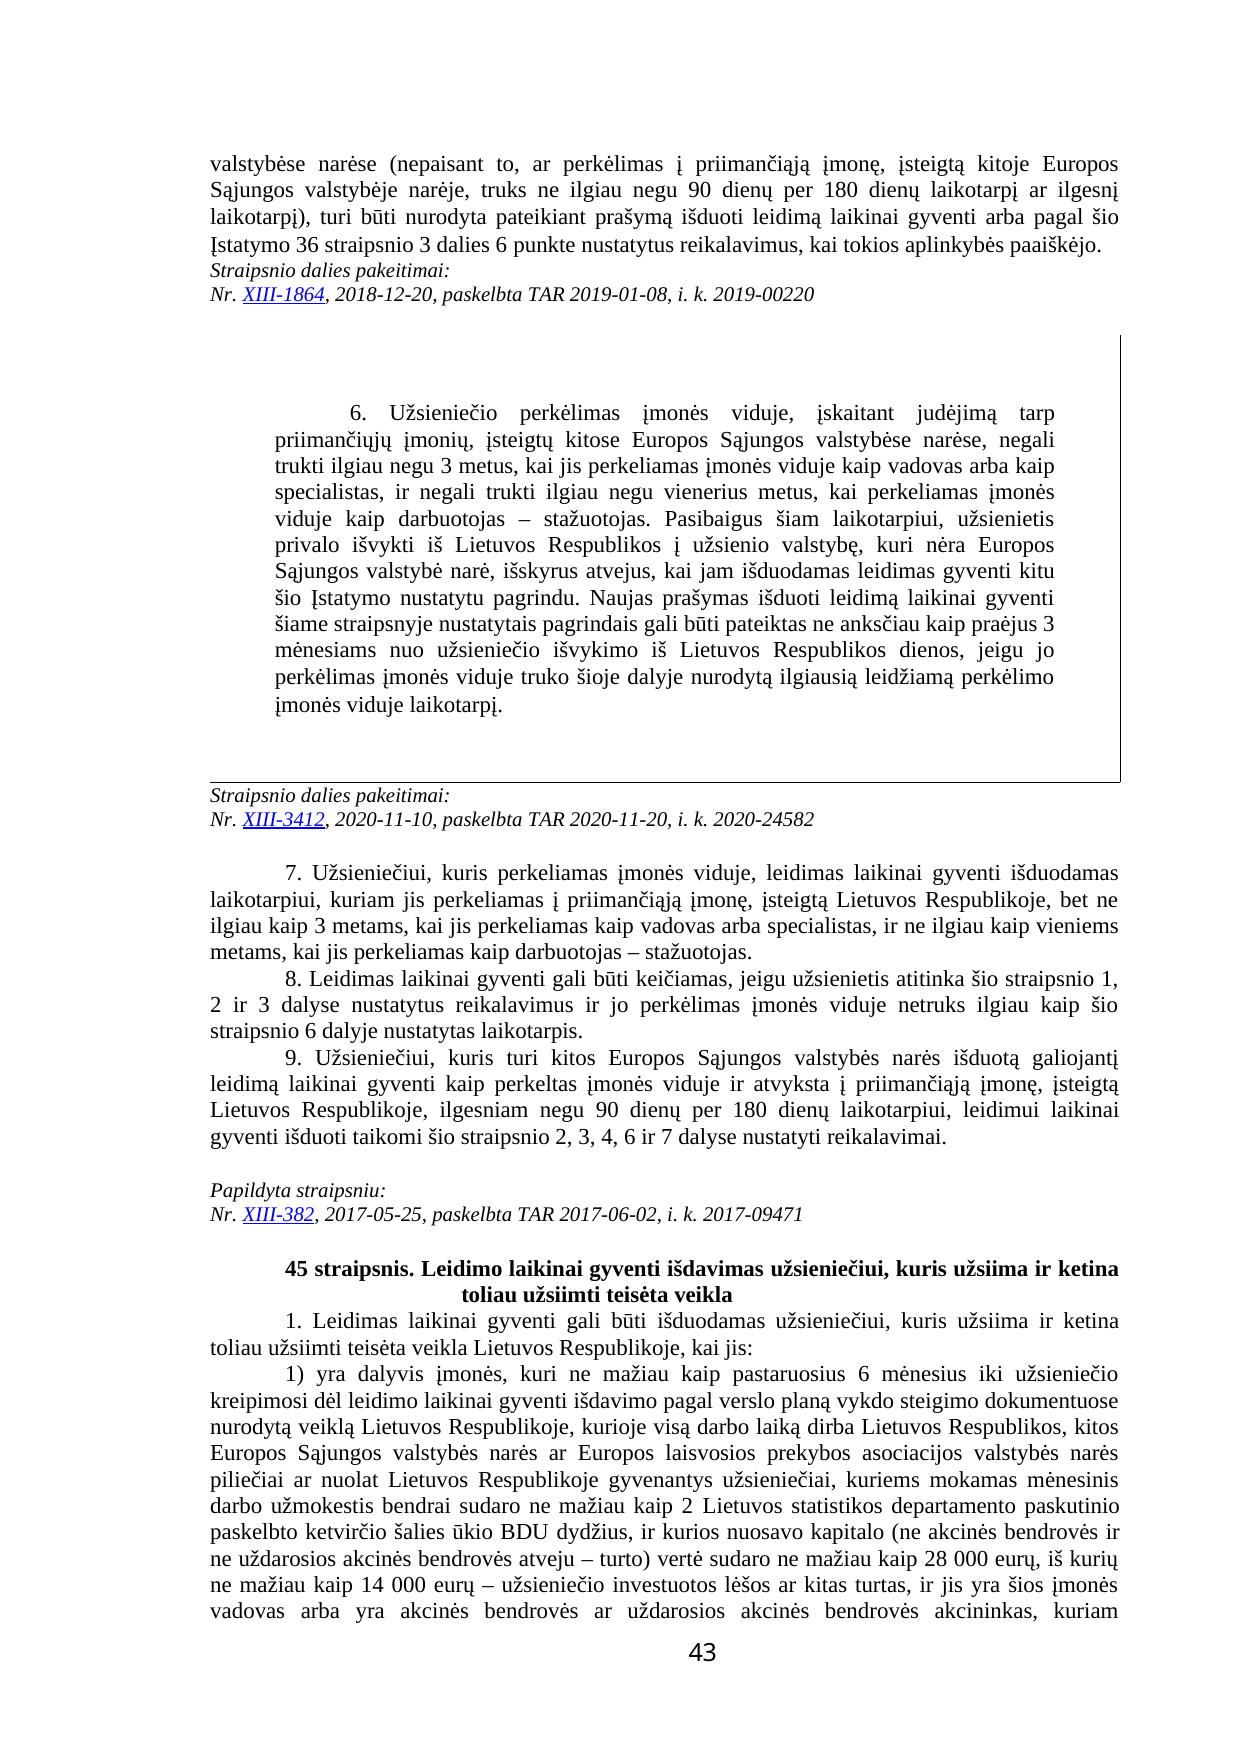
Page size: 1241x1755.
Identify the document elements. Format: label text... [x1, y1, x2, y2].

text Nr. XIII-3412, 2020-11-10, paskelbta TAR 2020-11-20, i. k. 2020-24582 [210, 807, 1120, 831]
text Nr. XIII-382, 2017-05-25, paskelbta TAR 2017-06-02, i. k. 2017-09471 [210, 1202, 1120, 1226]
text Nr. XIII-1864, 2018-12-20, paskelbta TAR 2019-01-08, i. k. 2019-00220 [210, 282, 1120, 306]
text Papildyta straipsniu: [210, 1178, 1120, 1202]
text 8. Leidimas laikinai gyventi gali būti keičiamas, jeigu užsienietis atitinka šio straipsnio 1, 2 ir 3 dalyse nustatytus reikalavimus ir jo perkėlimas įmonės viduje netruks ilgiau kaip šio straipsnio 6 dalyje nustatytas laikotarpis. [210, 965, 1120, 1044]
text 1) yra dalyvis įmonės, kuri ne mažiau kaip pastaruosius 6 mėnesius iki užsieniečio kreipimosi dėl leidimo laikinai gyventi išdavimo pagal verslo planą vykdo steigimo dokumentuose nurodytą veiklą Lietuvos Respublikoje, kurioje visą darbo laiką dirba Lietuvos Respublikos, kitos Europos Sąjungos valstybės narės ar Europos laisvosios prekybos asociacijos valstybės narės piliečiai ar nuolat Lietuvos Respublikoje gyvenantys užsieniečiai, kuriems mokamas mėnesinis darbo užmokestis bendrai sudaro ne mažiau kaip 2 Lietuvos statistikos departamento paskutinio paskelbto ketvirčio šalies ūkio BDU dydžius, ir kurios nuosavo kapitalo (ne akcinės bendrovės ir ne uždarosios akcinės bendrovės atveju – turto) vertė sudaro ne mažiau kaip 28 000 eurų, iš kurių ne mažiau kaip 14 000 eurų – užsieniečio investuotos lėšos ar kitas turtas, ir jis yra šios įmonės vadovas arba yra akcinės bendrovės ar uždarosios akcinės bendrovės akcininkas, kuriam [210, 1360, 1120, 1624]
text Straipsnio dalies pakeitimai: [210, 258, 1120, 282]
text Straipsnio dalies pakeitimai: [210, 782, 1120, 807]
text 9. Užsieniečiui, kuris turi kitos Europos Sąjungos valstybės narės išduotą galiojantį leidimą laikinai gyventi kaip perkeltas įmonės viduje ir atvyksta į priimančiąją įmonę, įsteigtą Lietuvos Respublikoje, ilgesniam negu 90 dienų per 180 dienų laikotarpiui, leidimui laikinai gyventi išduoti taikomi šio straipsnio 2, 3, 4, 6 ir 7 dalyse nustatyti reikalavimai. [210, 1044, 1120, 1149]
text 1. Leidimas laikinai gyventi gali būti išduodamas užsieniečiui, kuris užsiima ir ketina toliau užsiimti teisėta veikla Lietuvos Respublikoje, kai jis: [210, 1308, 1120, 1360]
text 45 straipsnis. Leidimo laikinai gyventi išdavimas užsieniečiui, kuris užsiima ir ketina toliau užsiimti teisėta veikla [285, 1255, 1120, 1308]
text 6. Užsieniečio perkėlimas įmonės viduje, įskaitant judėjimą tarp priimančiųjų įmonių, įsteigtų kitose Europos Sąjungos valstybėse narėse, negali trukti ilgiau negu 3 metus, kai jis perkeliamas įmonės viduje kaip vadovas arba kaip specialistas, ir negali trukti ilgiau negu vienerius metus, kai perkeliamas įmonės viduje kaip darbuotojas – stažuotojas. Pasibaigus šiam laikotarpiui, užsienietis privalo išvykti iš Lietuvos Respublikos į užsienio valstybę, kuri nėra Europos Sąjungos valstybė narė, išskyrus atvejus, kai jam išduodamas leidimas gyventi kitu šio Įstatymo nustatytu pagrindu. Naujas prašymas išduoti leidimą laikinai gyventi šiame straipsnyje nustatytais pagrindais gali būti pateiktas ne anksčiau kaip praėjus 3 mėnesiams nuo užsieniečio išvykimo iš Lietuvos Respublikos dienos, jeigu jo perkėlimas įmonės viduje truko šioje dalyje nurodytą ilgiausią leidžiamą perkėlimo įmonės viduje laikotarpį. [210, 335, 1120, 782]
text 7. Užsieniečiui, kuris perkeliamas įmonės viduje, leidimas laikinai gyventi išduodamas laikotarpiui, kuriam jis perkeliamas į priimančiąją įmonę, įsteigtą Lietuvos Respublikoje, bet ne ilgiau kaip 3 metams, kai jis perkeliamas kaip vadovas arba specialistas, ir ne ilgiau kaip vieniems metams, kai jis perkeliamas kaip darbuotojas – stažuotojas. [210, 859, 1120, 965]
text valstybėse narėse (nepaisant to, ar perkėlimas į priimančiąją įmonę, įsteigtą kitoje Europos Sąjungos valstybėje narėje, truks ne ilgiau negu 90 dienų per 180 dienų laikotarpį ar ilgesnį laikotarpį), turi būti nurodyta pateikiant prašymą išduoti leidimą laikinai gyventi arba pagal šio Įstatymo 36 straipsnio 3 dalies 6 punkte nustatytus reikalavimus, kai tokios aplinkybės paaiškėjo. [210, 150, 1120, 258]
